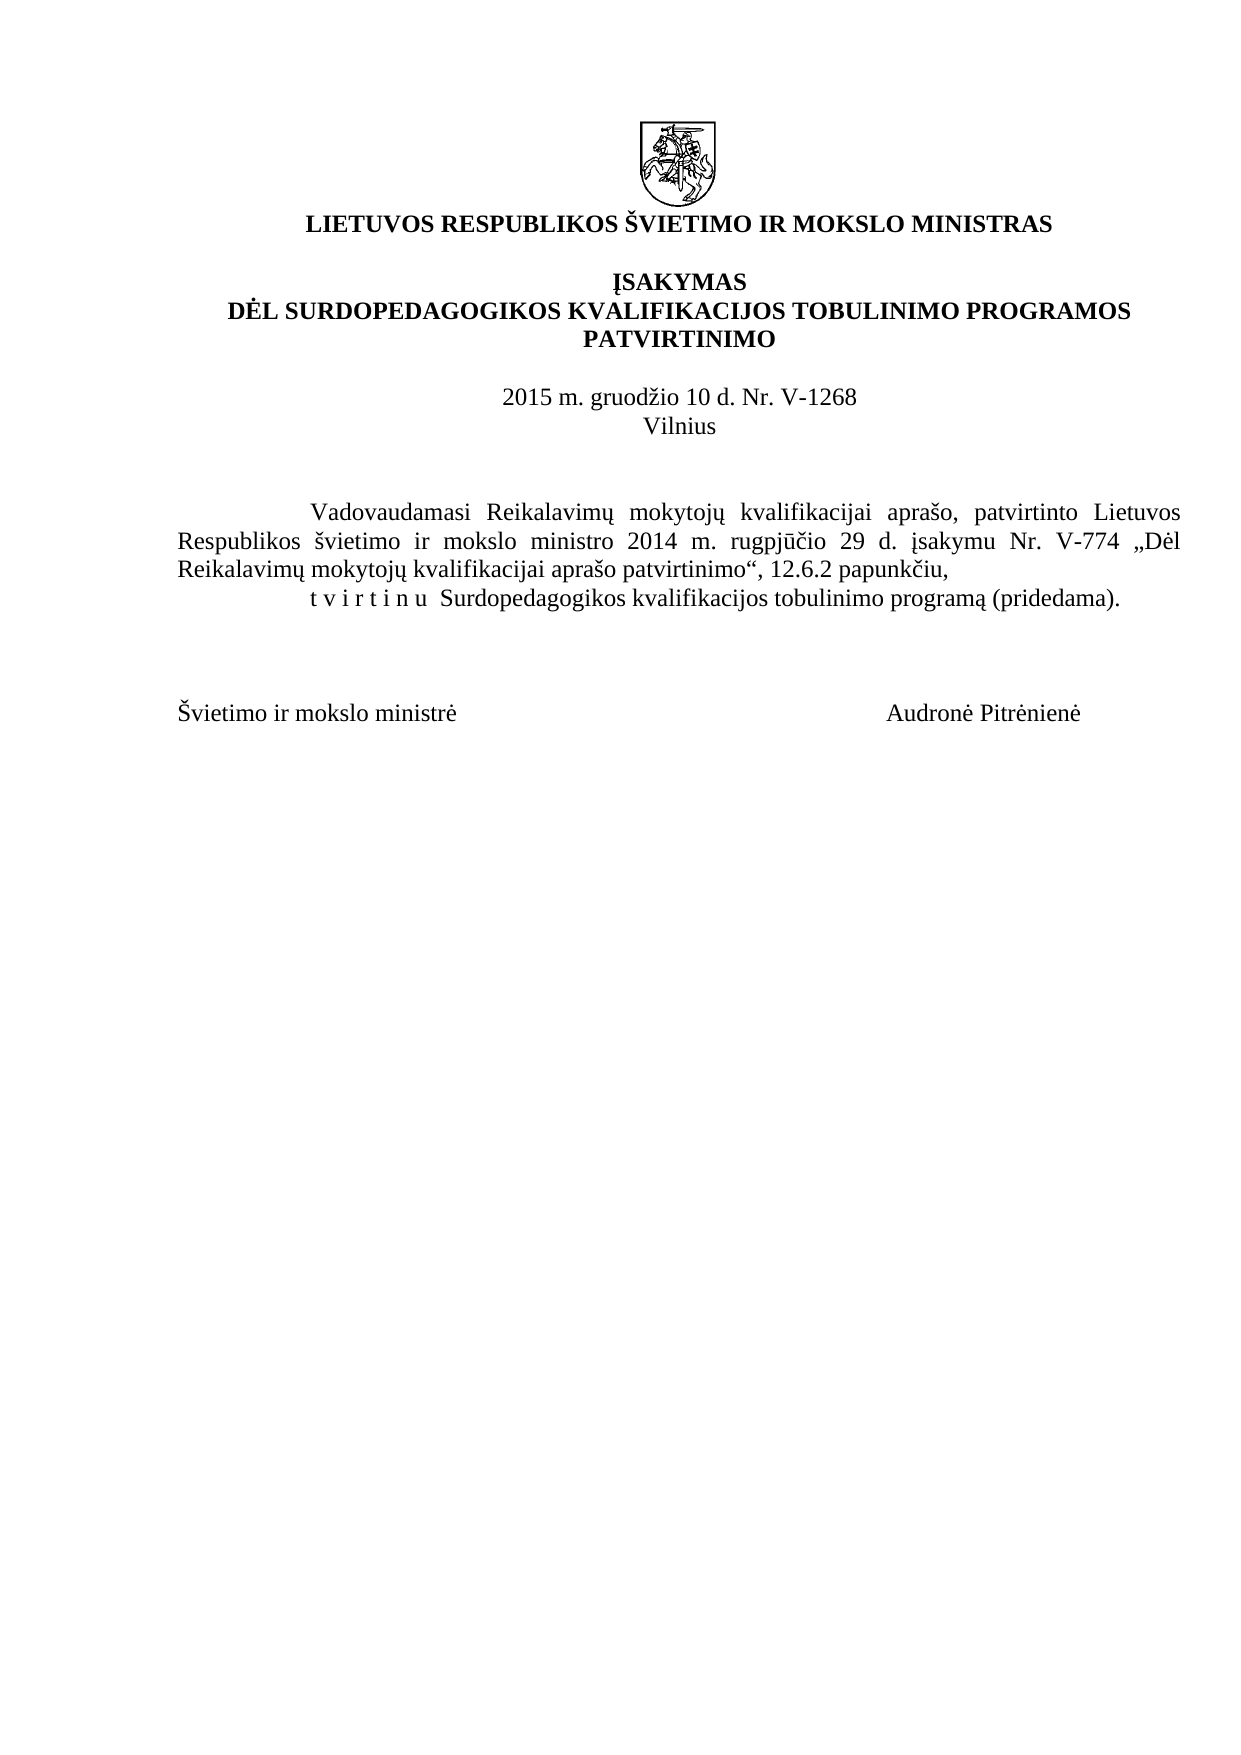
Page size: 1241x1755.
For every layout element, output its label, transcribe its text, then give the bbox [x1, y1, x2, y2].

text LIETUVOS RESPUBLIKOS ŠVIETIMO IR MOKSLO MINISTRAS [177, 209, 1182, 238]
text DĖL SURDOPEDAGOGIKOS KVALIFIKACIJOS TOBULINIMO PROGRAMOS PATVIRTINIMO [177, 296, 1182, 353]
text 2015 m. gruodžio 10 d. Nr. V-1268 [177, 382, 1182, 411]
text Vadovaudamasi Reikalavimų mokytojų kvalifikacijai aprašo, patvirtinto Lietuvos Respublikos švietimo ir mokslo ministro 2014 m. rugpjūčio 29 d. įsakymu Nr. V-774 „Dėl Reikalavimų mokytojų kvalifikacijai aprašo patvirtinimo“, 12.6.2 papunkčiu, [177, 497, 1182, 583]
text t v i r t i n u Surdopedagogikos kvalifikacijos tobulinimo programą (pridedama). [177, 583, 1182, 612]
text Vilnius [177, 411, 1182, 439]
text ĮSAKYMAS [177, 267, 1182, 296]
text Švietimo ir mokslo ministrė Audronė Pitrėnienė [177, 698, 1182, 727]
